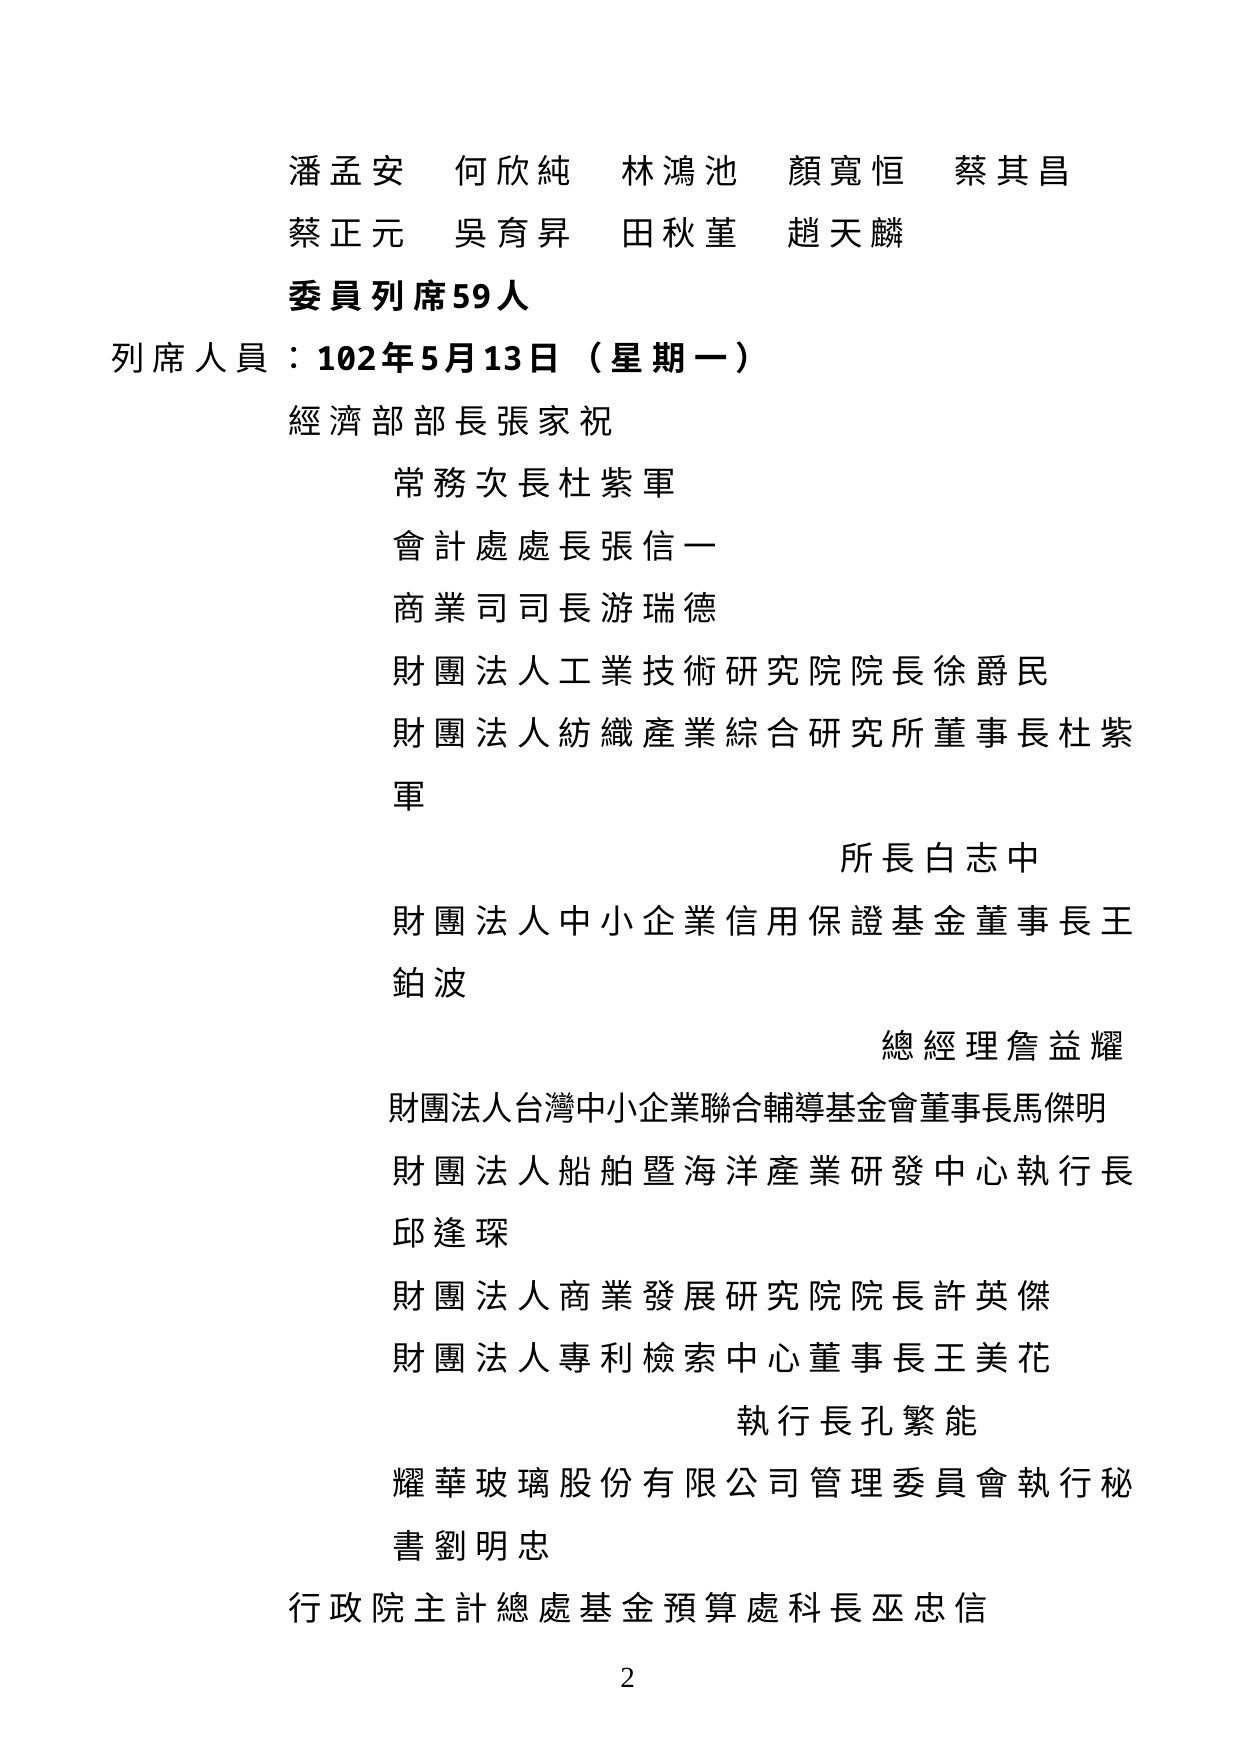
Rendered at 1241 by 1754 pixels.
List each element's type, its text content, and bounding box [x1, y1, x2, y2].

text 列席人員：102年5月13日（星期一） [107, 314, 1148, 377]
text 財團法人商業發展研究院院長許英傑 [383, 1252, 1148, 1314]
text 經濟部部長張家祝 [280, 377, 1148, 439]
text 耀華玻璃股份有限公司管理委員會執行秘書劉明忠 [383, 1439, 1148, 1564]
text 財團法人紡織產業綜合研究所董事長杜紫軍 [383, 689, 1148, 814]
text 執行長孔繁能 [730, 1377, 1148, 1439]
text 潘孟安 何欣純 林鴻池 顏寬恒 蔡其昌 蔡正元 吳育昇 田秋堇 趙天麟 [107, 127, 1114, 252]
text 財團法人台灣中小企業聯合輔導基金會董事長馬傑明 [383, 1064, 1148, 1127]
text 財團法人專利檢索中心董事長王美花 [383, 1314, 1148, 1377]
text 財團法人船舶暨海洋產業研發中心執行長邱逢琛 [383, 1127, 1148, 1252]
text 委員列席59人 [280, 252, 1148, 314]
text 常務次長杜紫軍 [383, 439, 1148, 502]
text 財團法人中小企業信用保證基金董事長王鉑波 [383, 877, 1148, 1002]
text 商業司司長游瑞德 [383, 564, 1148, 627]
text 會計處處長張信一 [383, 502, 1148, 564]
text 財團法人工業技術研究院院長徐爵民 [383, 627, 1148, 689]
text 所長白志中 [833, 814, 1148, 877]
text 行政院主計總處基金預算處科長巫忠信 [280, 1564, 1148, 1627]
text 總經理詹益耀 [868, 1002, 1148, 1064]
